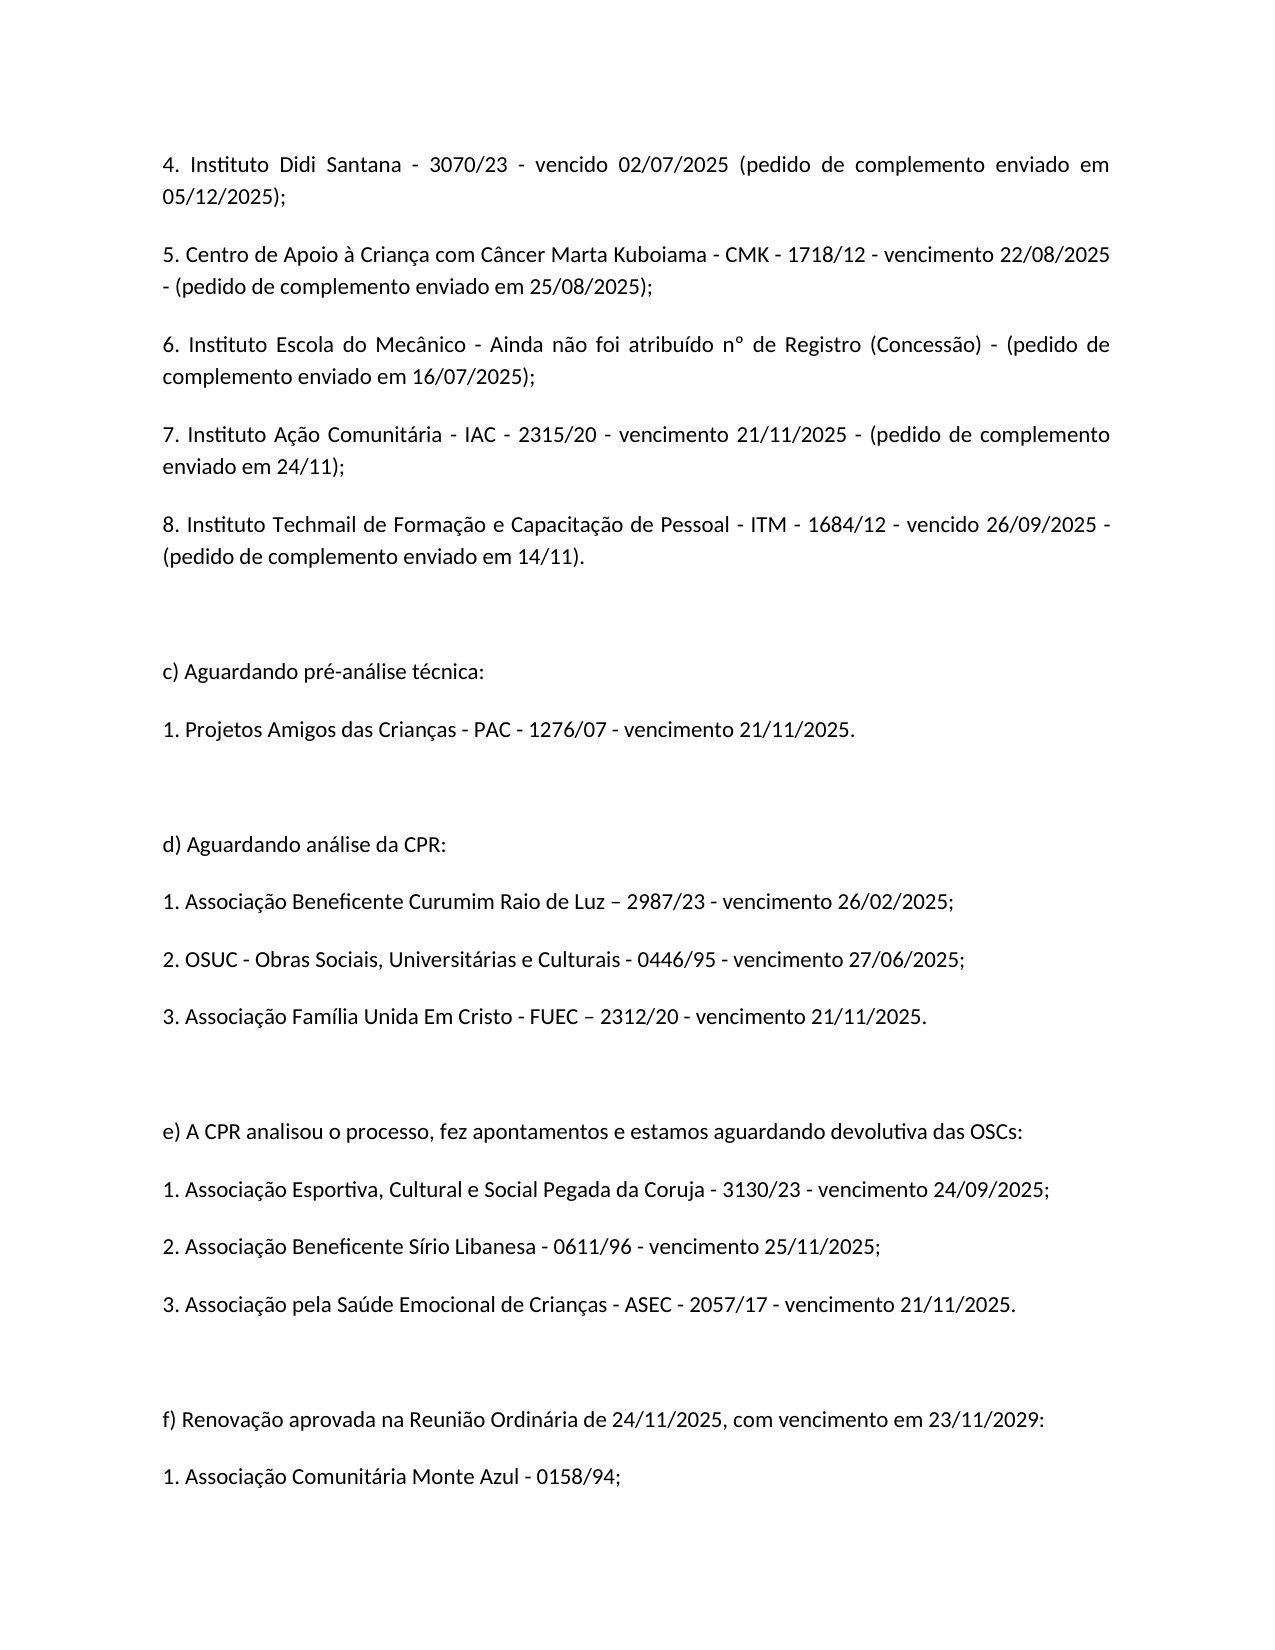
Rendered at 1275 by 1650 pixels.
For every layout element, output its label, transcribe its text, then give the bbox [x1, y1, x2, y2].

text f) Renovação aprovada na Reunião Ordinária de 24/11/2025, com vencimento em 23/11/2029: [162, 1405, 1112, 1433]
text 5. Centro de Apoio à Criança com Câncer Marta Kuboiama - CMK - 1718/12 - vencimento 22/08/2025 - (pedido de complemento enviado em 25/08/2025); [162, 240, 1112, 301]
text e) A CPR analisou o processo, fez apontamentos e estamos aguardando devolutiva das OSCs: [162, 1117, 1112, 1146]
text c) Aguardando pré-análise técnica: [162, 657, 1112, 686]
text 1. Projetos Amigos das Crianças - PAC - 1276/07 - vencimento 21/11/2025. [162, 715, 1112, 743]
text 1. Associação Beneficente Curumim Raio de Luz – 2987/23 - vencimento 26/02/2025; [162, 887, 1112, 916]
text 6. Instituto Escola do Mecânico - Ainda não foi atribuído nº de Registro (Concessão) - (pedido de complemento enviado em 16/07/2025); [162, 330, 1112, 391]
text 2. Associação Beneficente Sírio Libanesa - 0611/96 - vencimento 25/11/2025; [162, 1232, 1112, 1261]
text 1. Associação Esportiva, Cultural e Social Pegada da Coruja - 3130/23 - vencimento 24/09/2025; [162, 1175, 1112, 1203]
text 1. Associação Comunitária Monte Azul - 0158/94; [162, 1462, 1112, 1491]
text 4. Instituto Didi Santana - 3070/23 - vencido 02/07/2025 (pedido de complemento enviado em 05/12/2025); [162, 150, 1112, 211]
text 3. Associação Família Unida Em Cristo - FUEC – 2312/20 - vencimento 21/11/2025. [162, 1002, 1112, 1031]
text d) Aguardando análise da CPR: [162, 830, 1112, 858]
text 7. Instituto Ação Comunitária - IAC - 2315/20 - vencimento 21/11/2025 - (pedido de complemento enviado em 24/11); [162, 420, 1112, 481]
text 8. Instituto Techmail de Formação e Capacitação de Pessoal - ITM - 1684/12 - vencido 26/09/2025 - (pedido de complemento enviado em 14/11). [162, 510, 1112, 571]
text 2. OSUC - Obras Sociais, Universitárias e Culturais - 0446/95 - vencimento 27/06/2025; [162, 945, 1112, 973]
text 3. Associação pela Saúde Emocional de Crianças - ASEC - 2057/17 - vencimento 21/11/2025. [162, 1290, 1112, 1318]
